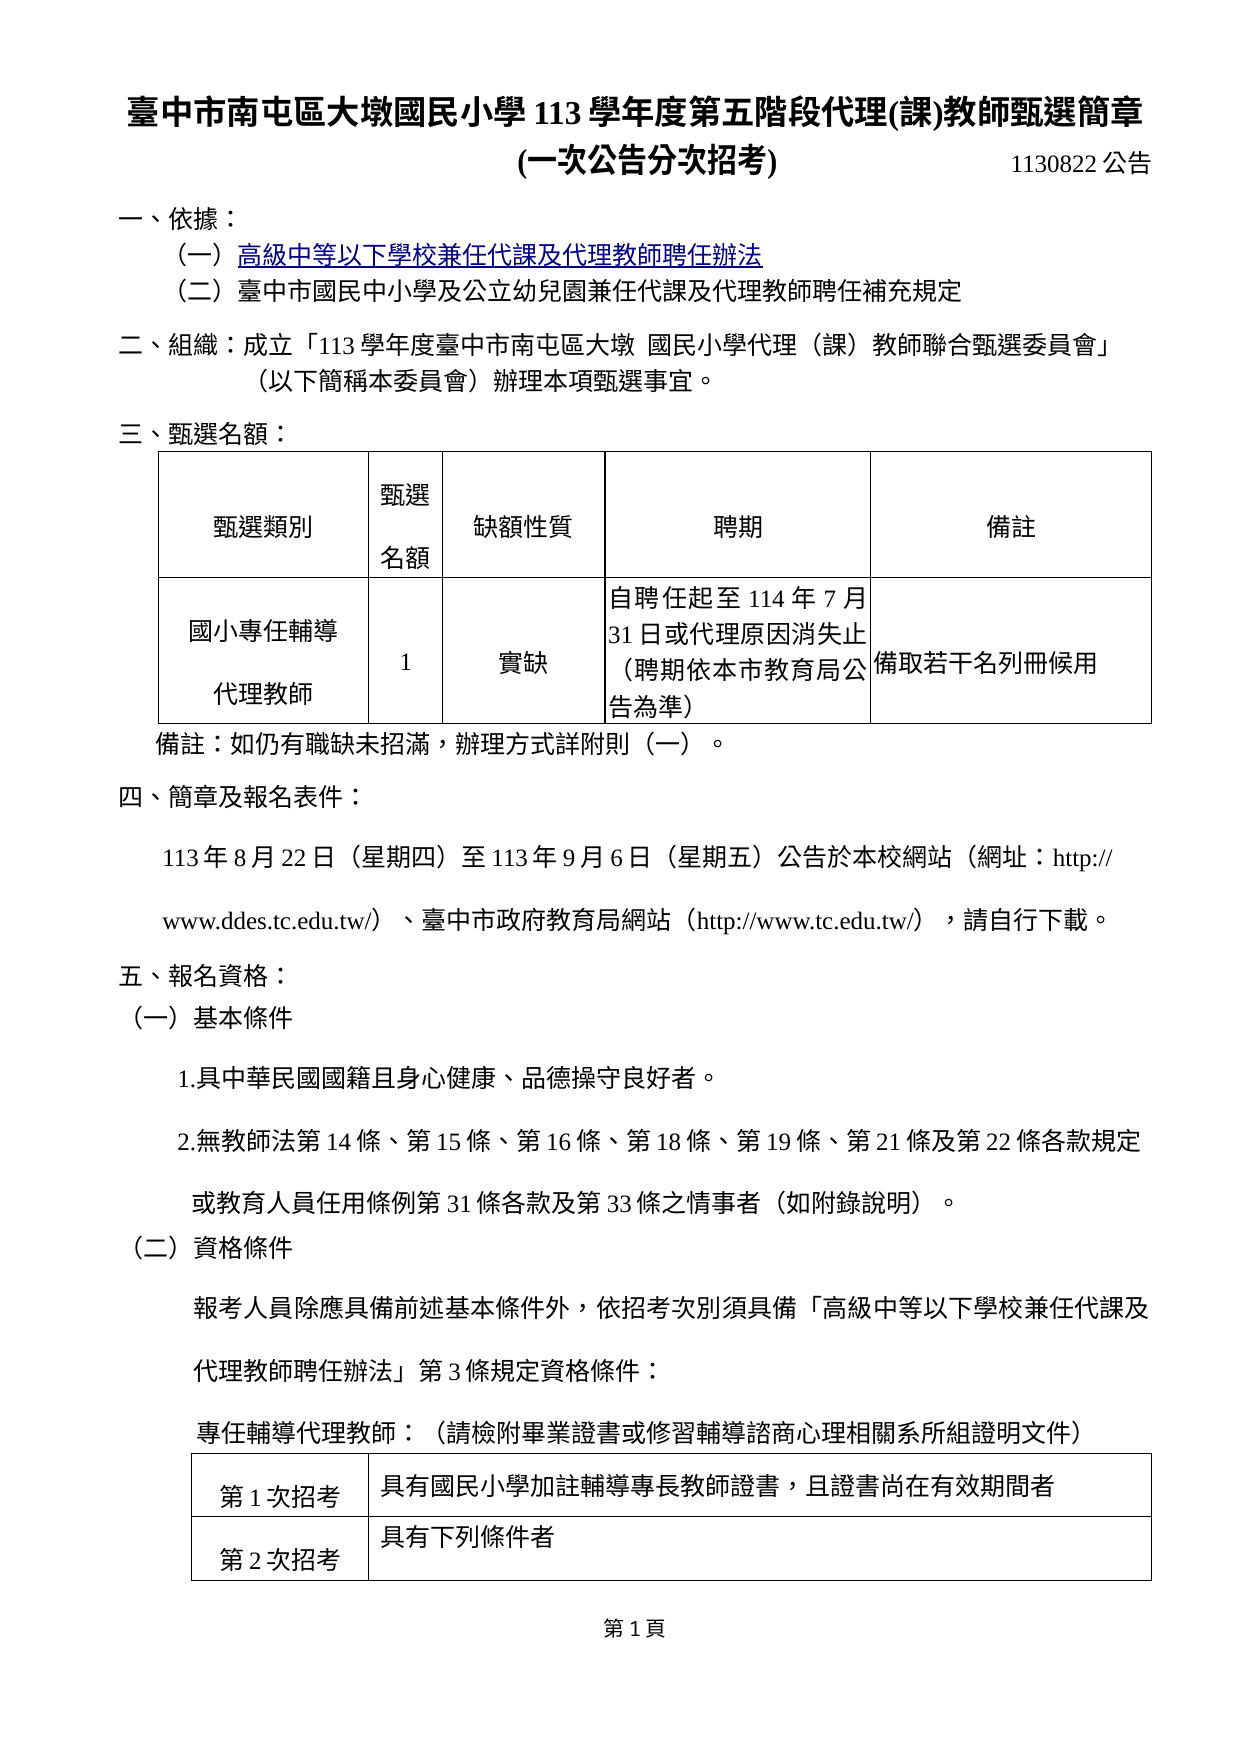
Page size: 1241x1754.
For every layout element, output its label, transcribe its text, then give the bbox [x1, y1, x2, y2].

text 三、甄選名額： [118, 415, 1152, 451]
table_cell 國小專任輔導 代理教師 [159, 578, 368, 723]
table_header 甄選類別 [159, 452, 368, 577]
text 二、組織：成立「113學年度臺中市南屯區大墩 國民小學代理（課）教師聯合甄選委員會」（以下簡稱本委員會）辦理本項甄選事宜。 [118, 325, 1152, 398]
table_header 聘期 [606, 452, 870, 577]
text 報考人員除應具備前述基本條件外，依招考次別須具備「高級中等以下學校兼任代課及代理教師聘任辦法」第3條規定資格條件： [193, 1265, 1152, 1390]
text 113年8月22日（星期四）至113年9月6日（星期五）公告於本校網站（網址：http://www.ddes.tc.edu.tw/）、臺中市政府教育局網站（http://www.tc.edu.tw/），請自行下載。 [162, 814, 1152, 939]
table_cell 具有下列條件者 [369, 1517, 1151, 1580]
text 1.具中華民國國籍且身心健康、品德操守良好者。 [177, 1035, 1152, 1098]
table_cell 備取若干名列冊候用 [871, 578, 1151, 723]
text 2.無教師法第14條、第15條、第16條、第18條、第19條、第21條及第22條各款規定或教育人員任用條例第31條各款及第33條之情事者（如附錄說明）。 [177, 1098, 1152, 1223]
text 一、依據： [118, 199, 1152, 235]
text 專任輔導代理教師：（請檢附畢業證書或修習輔導諮商心理相關系所組證明文件） [177, 1390, 1152, 1453]
text 四、簡章及報名表件： [118, 778, 1152, 814]
text (一次公告分次招考) 1130822公告 [118, 134, 1152, 182]
table_header 甄選名額 [369, 452, 442, 577]
text （一）基本條件 [118, 999, 1152, 1035]
text （一）高級中等以下學校兼任代課及代理教師聘任辦法 [162, 235, 1152, 272]
table_header 第1次招考 [192, 1454, 368, 1516]
table_header 具有國民小學加註輔導專長教師證書，且證書尚在有效期間者 [369, 1454, 1151, 1516]
table_cell 自聘任起至114年7月31日或代理原因消失止（聘期依本市教育局公告為準） [606, 578, 870, 723]
table_cell 1 [369, 578, 442, 723]
text 臺中市南屯區大墩國民小學113學年度第五階段代理(課)教師甄選簡章 [118, 85, 1152, 134]
text 備註：如仍有職缺未招滿，辦理方式詳附則（一）。 [156, 724, 1152, 761]
table_header 缺額性質 [443, 452, 604, 577]
text （二）臺中市國民中小學及公立幼兒園兼任代課及代理教師聘任補充規定 [162, 272, 1152, 308]
table_cell 第2次招考 [192, 1517, 368, 1580]
table_header 備註 [871, 452, 1151, 577]
table_cell 實缺 [443, 578, 604, 723]
text 五、報名資格： [118, 956, 1152, 993]
text （二）資格條件 [118, 1229, 1152, 1265]
